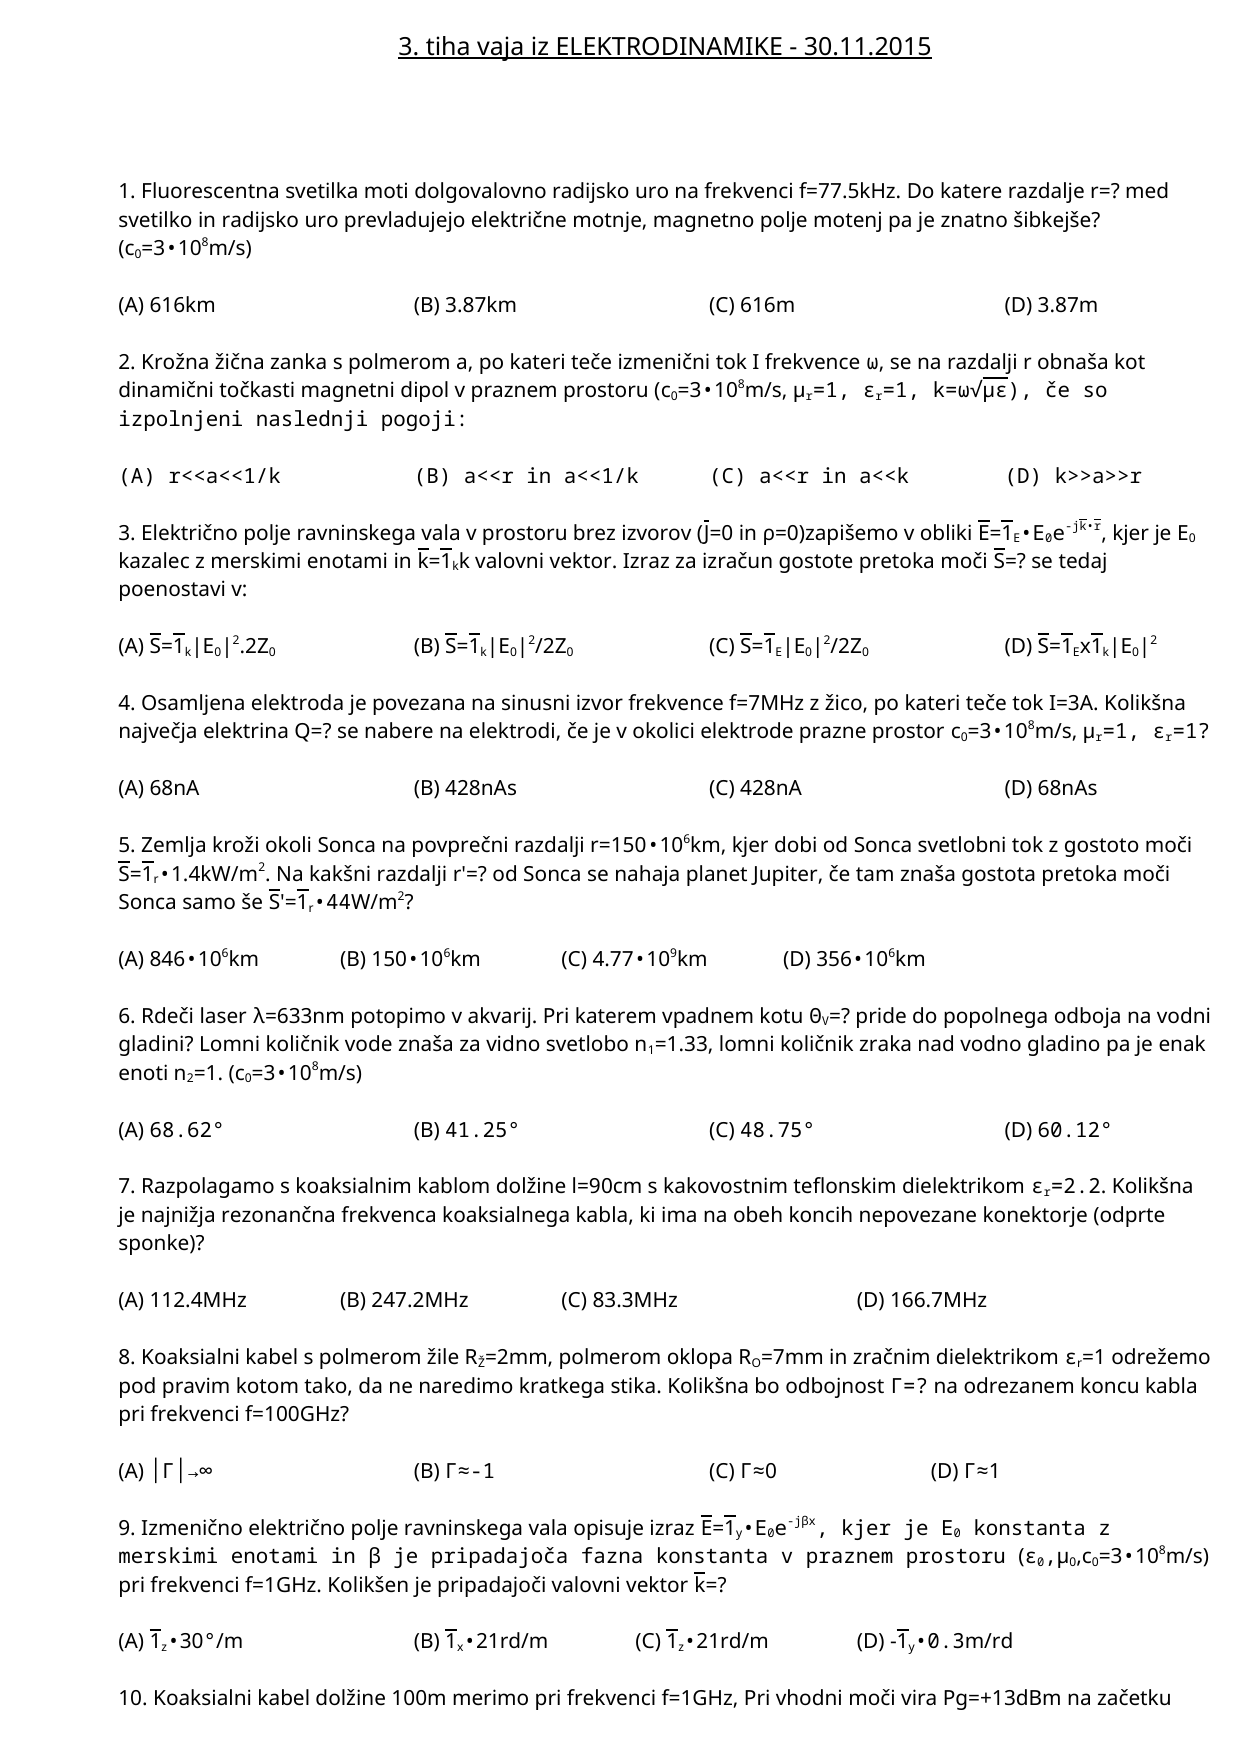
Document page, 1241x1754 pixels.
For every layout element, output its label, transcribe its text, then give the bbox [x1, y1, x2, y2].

text 8. Koaksialni kabel s polmerom žile RŽ=2mm, polmerom oklopa RO=7mm in zračnim dielektrikom εr=1 odrežemo pod pravim kotom tako, da ne naredimo kratkega stika. Kolikšna bo odbojnost Γ=? na odrezanem koncu kabla pri frekvenci f=100GHz? [118, 1342, 1212, 1428]
text 10. Koaksialni kabel dolžine 100m merimo pri frekvenci f=1GHz, Pri vhodni moči vira Pg=+13dBm na začetku [118, 1683, 1212, 1712]
text 9. Izmenično električno polje ravninskega vala opisuje izraz E=1y•E0e-jβx, kjer je E0 konstanta z merskimi enotami in β je pripadajoča fazna konstanta v praznem prostoru (ε0,μ0,c0=3•108m/s) pri frekvenci f=1GHz. Kolikšen je pripadajoči valovni vektor k=? [118, 1513, 1212, 1598]
text 2. Krožna žična zanka s polmerom a, po kateri teče izmenični tok I frekvence ω, se na razdalji r obnaša kot dinamični točkasti magnetni dipol v praznem prostoru (c0=3•108m/s, μr=1, εr=1, k=ω√με), če so izpolnjeni naslednji pogoji: [118, 347, 1212, 432]
text (A) 68nA (B) 428nAs (C) 428nA (D) 68nAs [118, 773, 1212, 802]
text (A) 1z•30°/m (B) 1x•21rd/m (C) 1z•21rd/m (D) -1y•0.3m/rd [118, 1627, 1212, 1655]
text 1. Fluorescentna svetilka moti dolgovalovno radijsko uro na frekvenci f=77.5kHz. Do katere razdalje r=? med svetilko in radijsko uro prevladujejo električne motnje, magnetno polje motenj pa je znatno šibkejše? (c0=3•108m/s) [118, 176, 1212, 262]
text 4. Osamljena elektroda je povezana na sinusni izvor frekvence f=7MHz z žico, po kateri teče tok I=3A. Kolikšna največja elektrina Q=? se nabere na elektrodi, če je v okolici elektrode prazne prostor c0=3•108m/s, μr=1, εr=1? [118, 688, 1212, 745]
text 3. tiha vaja iz ELEKTRODINAMIKE - 30.11.2015 [118, 28, 1212, 63]
text (A) S=1k|E0|2.2Z0 (B) S=1k|E0|2/2Z0 (C) S=1E|E0|2/2Z0 (D) S=1Ex1k|E0|2 [118, 631, 1212, 660]
text 3. Električno polje ravninskega vala v prostoru brez izvorov (J=0 in ρ=0)zapišemo v obliki E=1E•E0e-jk•r, kjer je E0 kazalec z merskimi enotami in k=1kk valovni vektor. Izraz za izračun gostote pretoka moči S=? se tedaj poenostavi v: [118, 518, 1212, 603]
text (A) │Γ│→∞ (B) Γ≈-1 (C) Γ≈0 (D) Γ≈1 [118, 1456, 1212, 1484]
text (A) 846•106km (B) 150•106km (C) 4.77•109km (D) 356•106km [118, 944, 1212, 973]
text (A) 112.4MHz (B) 247.2MHz (C) 83.3MHz (D) 166.7MHz [118, 1285, 1212, 1314]
text (A) 616km (B) 3.87km (C) 616m (D) 3.87m [118, 290, 1212, 318]
text (A) 68.62° (B) 41.25° (C) 48.75° (D) 60.12° [118, 1115, 1212, 1143]
text 6. Rdeči laser λ=633nm potopimo v akvarij. Pri katerem vpadnem kotu ΘV=? pride do popolnega odboja na vodni gladini? Lomni količnik vode znaša za vidno svetlobo n1=1.33, lomni količnik zraka nad vodno gladino pa je enak enoti n2=1. (c0=3•108m/s) [118, 1001, 1212, 1086]
text 5. Zemlja kroži okoli Sonca na povprečni razdalji r=150•106km, kjer dobi od Sonca svetlobni tok z gostoto moči S=1r•1.4kW/m2. Na kakšni razdalji r'=? od Sonca se nahaja planet Jupiter, če tam znaša gostota pretoka moči Sonca samo še S'=1r•44W/m2? [118, 830, 1212, 916]
text 7. Razpolagamo s koaksialnim kablom dolžine l=90cm s kakovostnim teflonskim dielektrikom εr=2.2. Kolikšna je najnižja rezonančna frekvenca koaksialnega kabla, ki ima na obeh koncih nepovezane konektorje (odprte sponke)? [118, 1172, 1212, 1257]
text (A) r<<a<<1/k (B) a<<r in a<<1/k (C) a<<r in a<<k (D) k>>a>>r [118, 461, 1212, 489]
